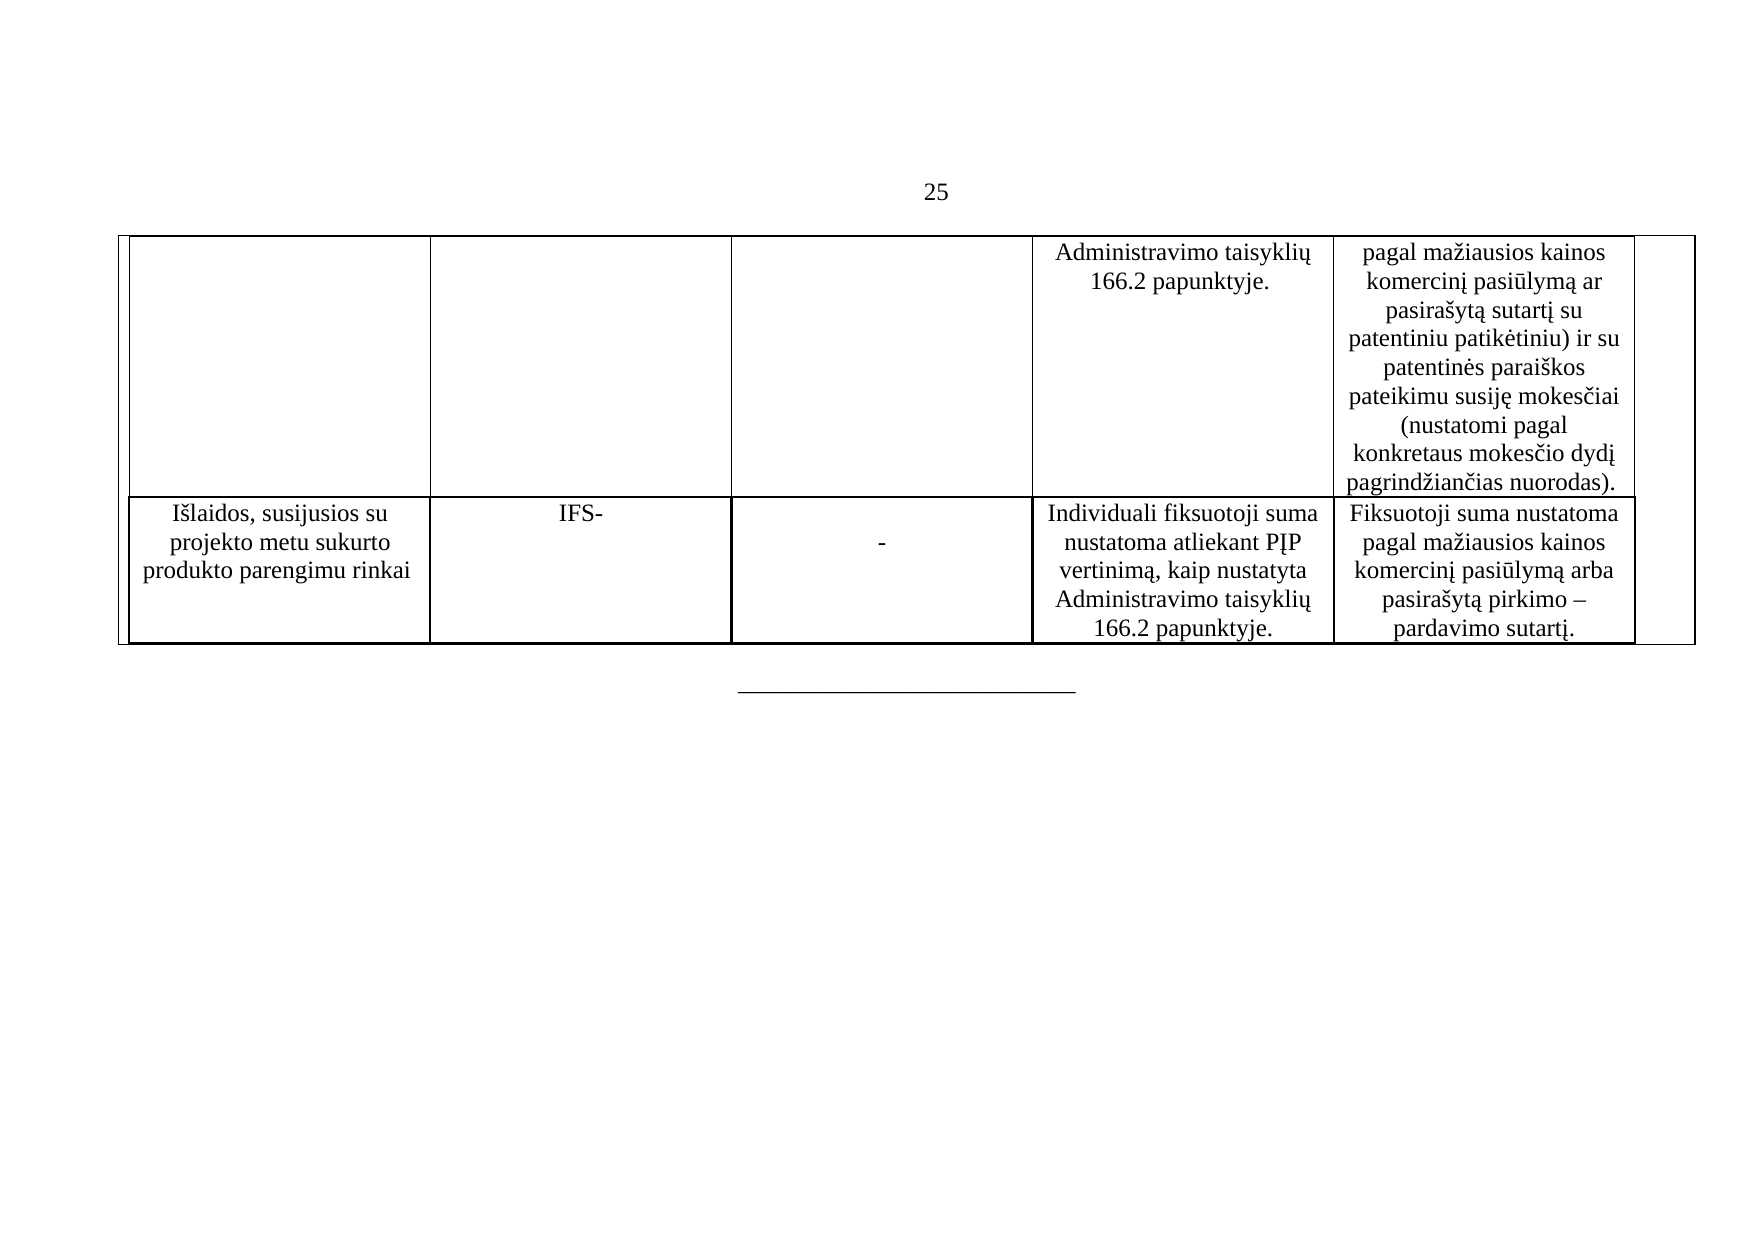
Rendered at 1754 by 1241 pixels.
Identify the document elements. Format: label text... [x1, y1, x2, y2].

table_cell [1635, 236, 1694, 644]
table_cell [130, 237, 430, 496]
text ___________________________ [118, 667, 1695, 695]
table_cell IFS- [431, 498, 730, 642]
table_cell Išlaidos, susijusios su projekto metu sukurto produkto parengimu rinkai [130, 498, 429, 642]
table_cell - [732, 237, 1032, 496]
table_cell Fiksuotoji suma nustatoma pagal mažiausios kainos komercinį pasiūlymą arba pasirašytą pirkimo –pardavimo sutartį. [1335, 498, 1634, 642]
table_cell Administravimo taisyklių 166.2 papunktyje. [1033, 237, 1333, 496]
table_cell pagal mažiausios kainos komercinį pasiūlymą ar pasirašytą sutartį su patentiniu patikėtiniu) ir su patentinės paraiškos pateikimu susiję mokesčiai (nustatomi pagal konkretaus mokesčio dydį pagrindžiančias nuorodas). [1334, 237, 1634, 496]
table_cell [119, 236, 129, 644]
table_cell - [733, 498, 1031, 642]
table_cell [431, 237, 731, 496]
table_cell Individuali fiksuotoji suma nustatoma atliekant PĮP vertinimą, kaip nustatyta Administravimo taisyklių 166.2 papunktyje. [1034, 498, 1333, 642]
